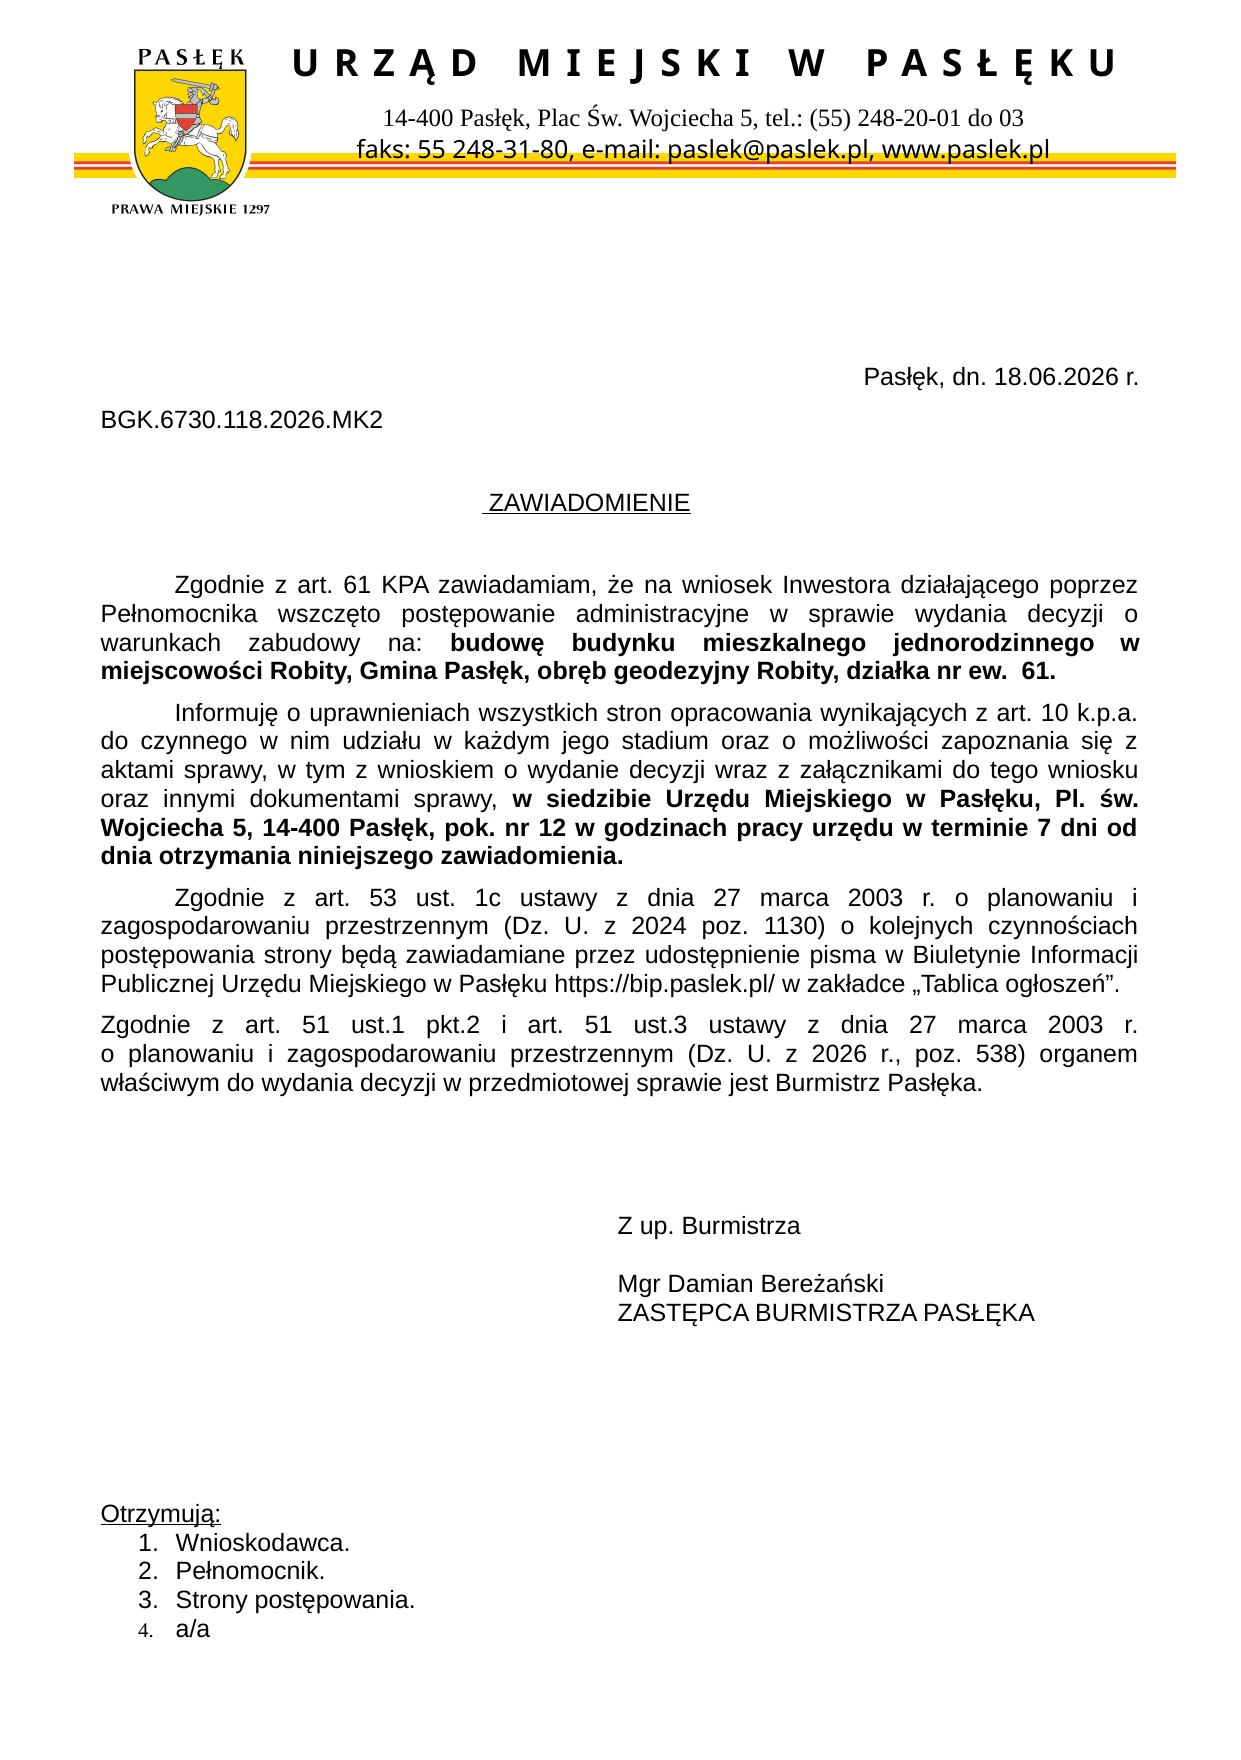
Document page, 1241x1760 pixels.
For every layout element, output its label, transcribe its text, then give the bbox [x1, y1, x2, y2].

text ZAWIADOMIENIE [100, 487, 1140, 516]
list Pełnomocnik. [138, 1556, 1140, 1585]
text Pasłęk, dn. 18.06.2026 r. [100, 362, 1140, 390]
text Mgr Damian Bereżański [617, 1269, 1140, 1297]
text Zgodnie z art. 51 ust.1 pkt.2 i art. 51 ust.3 ustawy z dnia 27 marca 2003 r. o planowaniu i zagospodarowaniu przestrzennym (Dz. U. z 2026 r., poz. 538) organem właściwym do wydania decyzji w przedmiotowej sprawie jest Burmistrz Pasłęka. [100, 1010, 1140, 1096]
text Zgodnie z art. 61 KPA zawiadamiam, że na wniosek Inwestora działającego poprzez Pełnomocnika wszczęto postępowanie administracyjne w sprawie wydania decyzji o warunkach zabudowy na: budowę budynku mieszkalnego jednorodzinnego w miejscowości Robity, Gmina Pasłęk, obręb geodezyjny Robity, działka nr ew. 61. [100, 570, 1140, 685]
text Z up. Burmistrza [617, 1211, 1140, 1240]
list Wnioskodawca. [138, 1527, 1140, 1556]
text ZASTĘPCA BURMISTRZA PASŁĘKA [617, 1297, 1140, 1326]
list a/a [138, 1614, 1140, 1642]
text Otrzymują: [100, 1499, 1140, 1527]
text Zgodnie z art. 53 ust. 1c ustawy z dnia 27 marca 2003 r. o planowaniu i zagospodarowaniu przestrzennym (Dz. U. z 2024 poz. 1130) o kolejnych czynnościach postępowania strony będą zawiadamiane przez udostępnienie pisma w Biuletynie Informacji Publicznej Urzędu Miejskiego w Pasłęku https://bip.paslek.pl/ w zakładce „Tablica ogłoszeń”. [100, 882, 1140, 997]
text BGK.6730.118.2026.MK2 [100, 405, 1140, 434]
list Strony postępowania. [138, 1585, 1140, 1614]
text Informuję o uprawnieniach wszystkich stron opracowania wynikających z art. 10 k.p.a. do czynnego w nim udziału w każdym jego stadium oraz o możliwości zapoznania się z aktami sprawy, w tym z wnioskiem o wydanie decyzji wraz z załącznikami do tego wniosku oraz innymi dokumentami sprawy, w siedzibie Urzędu Miejskiego w Pasłęku, Pl. św. Wojciecha 5, 14-400 Pasłęk, pok. nr 12 w godzinach pracy urzędu w terminie 7 dni od dnia otrzymania niniejszego zawiadomienia. [100, 697, 1140, 870]
